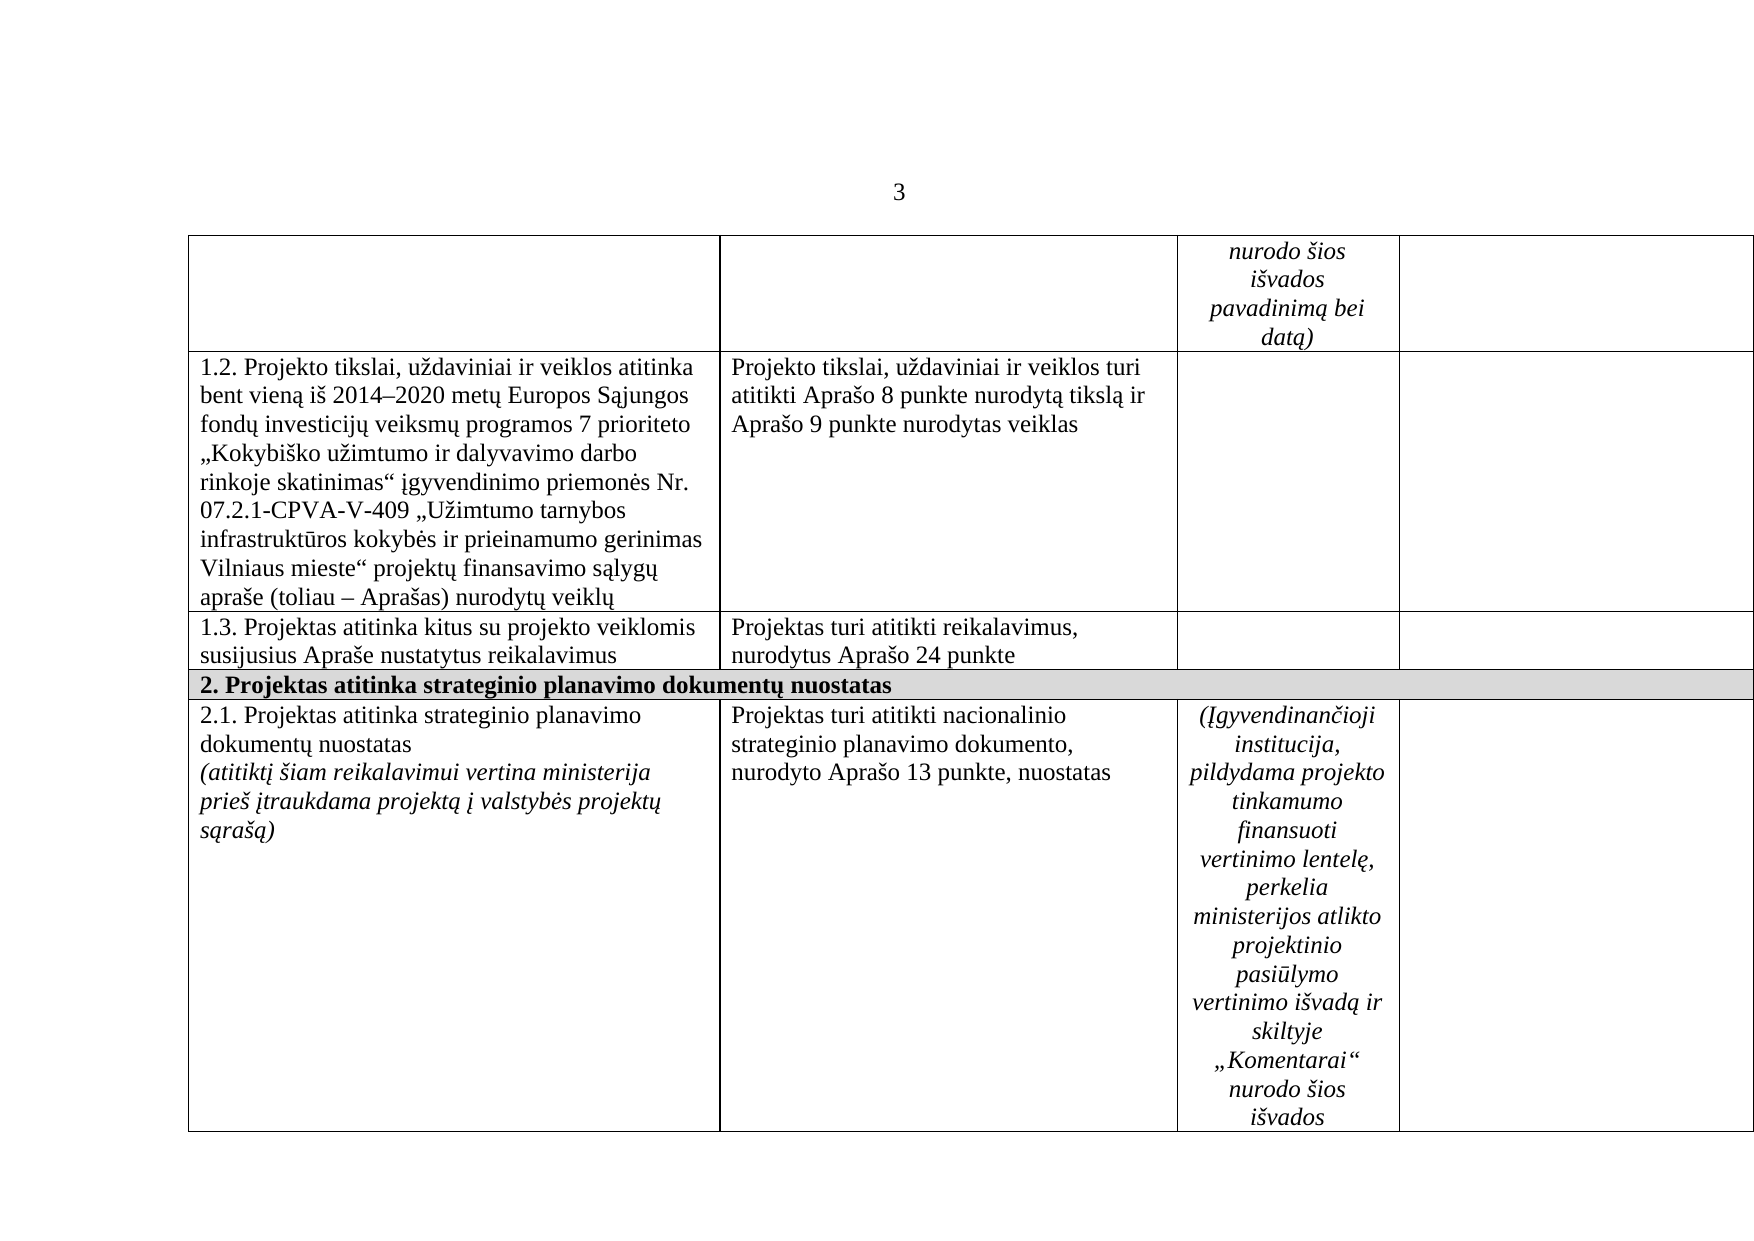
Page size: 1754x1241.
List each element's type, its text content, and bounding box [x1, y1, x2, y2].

table_cell 2.1. Projektas atitinka strateginio planavimo dokumentų nuostatas (atitiktį šiam reikalavimui vertina ministerija prieš įtraukdama projektą į valstybės projektų sąrašą) [189, 700, 719, 1131]
table_cell Projekto tikslai, uždaviniai ir veiklos turi atitikti Aprašo 8 punkte nurodytą tikslą ir Aprašo 9 punkte nurodytas veiklas [721, 352, 1177, 611]
table_cell [1178, 612, 1399, 669]
table_cell 1.2. Projekto tikslai, uždaviniai ir veiklos atitinka bent vieną iš 2014–2020 metų Europos Sąjungos fondų investicijų veiksmų programos 7 prioriteto „Kokybiško užimtumo ir dalyvavimo darbo rinkoje skatinimas“ įgyvendinimo priemonės Nr. 07.2.1-CPVA-V-409 „Užimtumo tarnybos infrastruktūros kokybės ir prieinamumo gerinimas Vilniaus mieste“ projektų finansavimo sąlygų apraše (toliau – Aprašas) nurodytų veiklų [189, 352, 719, 611]
table_cell [721, 236, 1177, 351]
table_cell nurodo šios išvados pavadinimą bei datą) [1178, 236, 1399, 351]
table_cell [189, 236, 719, 351]
table_cell (Įgyvendinančioji institucija, pildydama projekto tinkamumo finansuoti vertinimo lentelę, perkelia ministerijos atlikto projektinio pasiūlymo vertinimo išvadą ir skiltyje „Komentarai“ nurodo šios išvados [1178, 700, 1399, 1131]
table_cell 1.3. Projektas atitinka kitus su projekto veiklomis susijusius Apraše nustatytus reikalavimus [189, 612, 719, 669]
table_cell [1178, 352, 1399, 611]
table_cell [1400, 236, 1753, 351]
table_cell Projektas turi atitikti reikalavimus, nurodytus Aprašo 24 punkte [721, 612, 1177, 669]
table_cell [1400, 700, 1753, 1131]
table_cell 2. Projektas atitinka strateginio planavimo dokumentų nuostatas [189, 670, 1753, 699]
table_cell Projektas turi atitikti nacionalinio strateginio planavimo dokumento, nurodyto Aprašo 13 punkte, nuostatas [721, 700, 1177, 1131]
table_cell [1400, 612, 1753, 669]
table_cell [1400, 352, 1753, 611]
